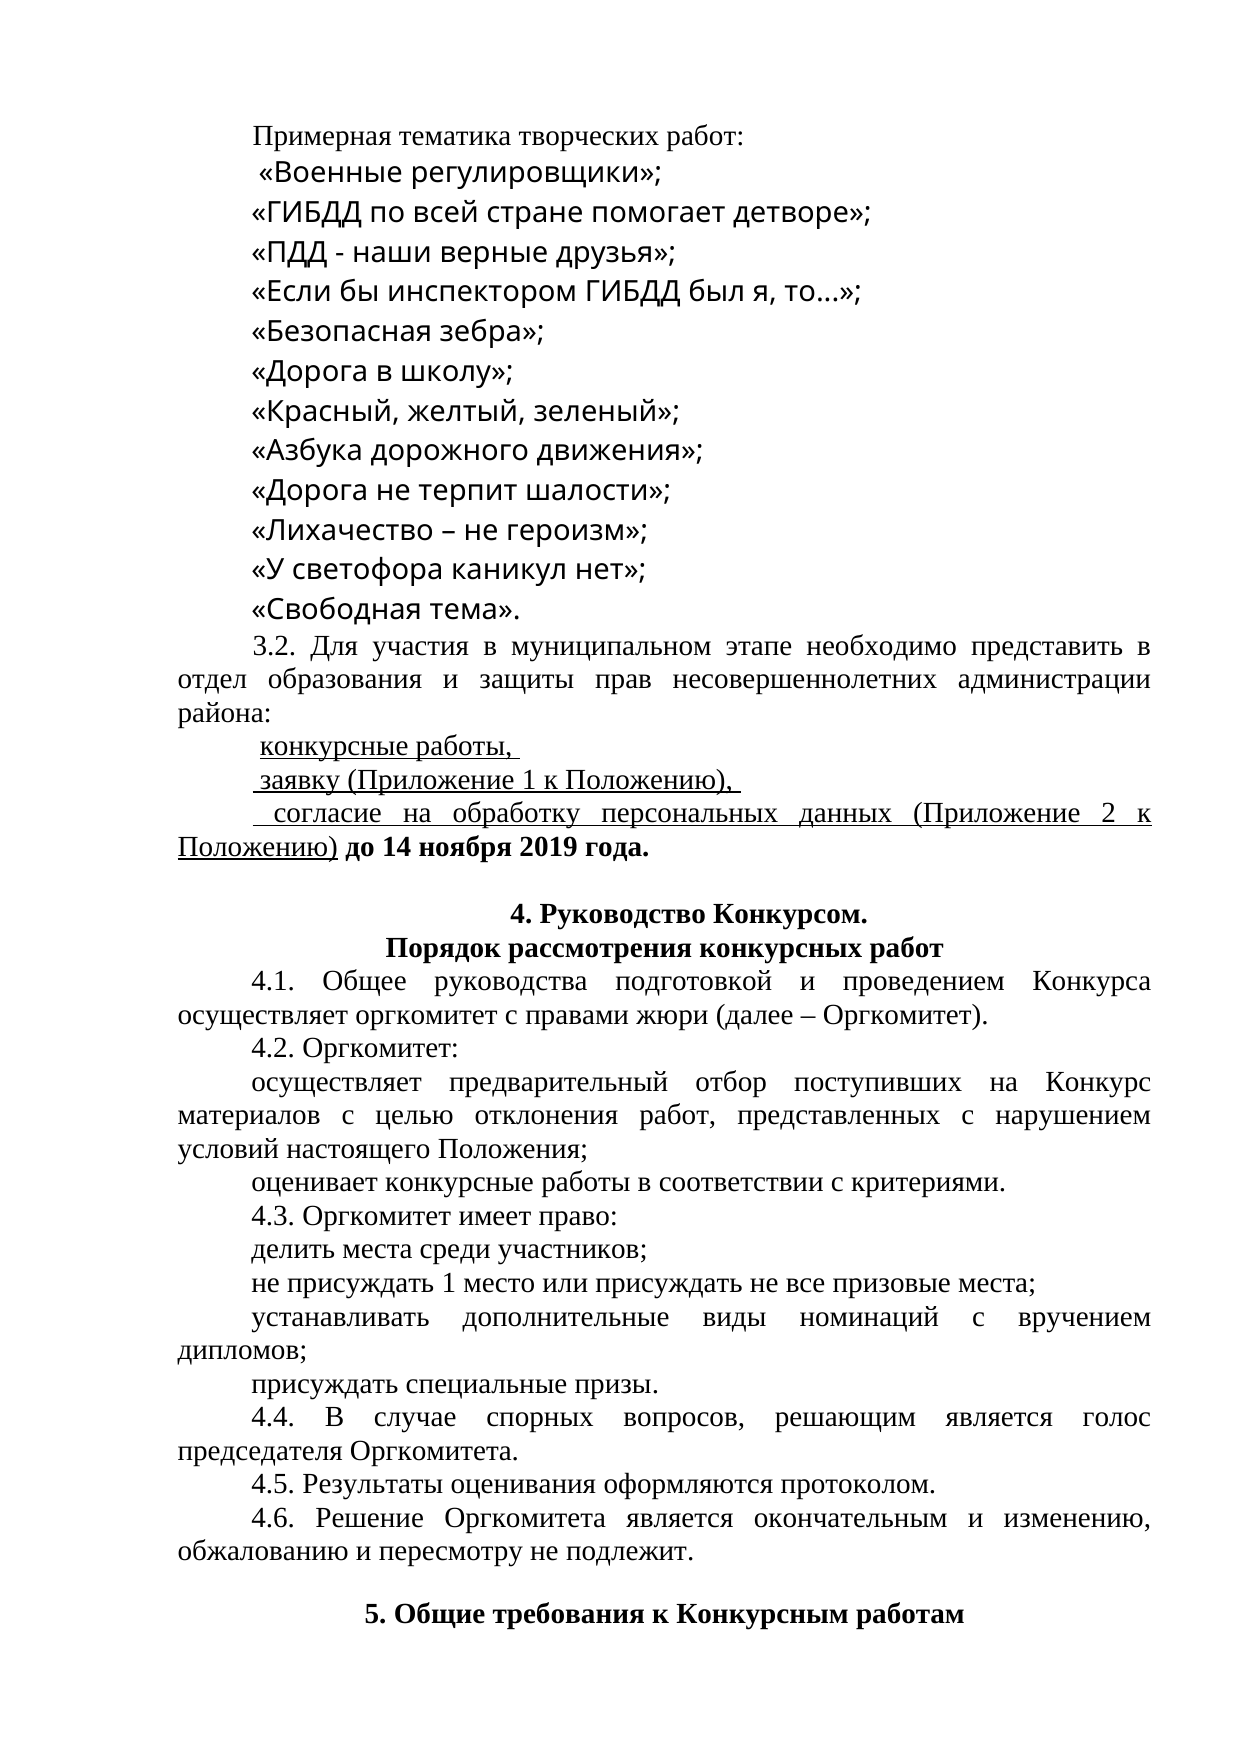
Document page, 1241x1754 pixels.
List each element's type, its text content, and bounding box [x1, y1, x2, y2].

text «ПДД - наши верные друзья»; [177, 231, 1152, 271]
text заявку (Приложение 1 к Положению), [177, 762, 1152, 796]
text «Если бы инспектором ГИБДД был я, то...»; [177, 271, 1152, 310]
text 4.5. Результаты оценивания оформляются протоколом. [177, 1466, 1152, 1500]
text «ГИБДД по всей стране помогает детворе»; [177, 191, 1152, 231]
text делить места среди участников; [177, 1232, 1152, 1265]
text 4.6. Решение Оргкомитета является окончательным и изменению, обжалованию и пересмотру не подлежит. [177, 1500, 1152, 1567]
text осуществляет предварительный отбор поступивших на Конкурс материалов с целью отклонения работ, представленных с нарушением условий настоящего Положения; [177, 1064, 1152, 1164]
text «Военные регулировщики»; [177, 152, 1152, 191]
text 4.4. В случае спорных вопросов, решающим является голос председателя Оргкомитета. [177, 1399, 1152, 1466]
text Примерная тематика творческих работ: [177, 118, 1152, 152]
text конкурсные работы, [177, 728, 1152, 762]
text оценивает конкурсные работы в соответствии с критериями. [177, 1164, 1152, 1198]
text согласие на обработку персональных данных (Приложение 2 к Положению) до 14 ноября 2019 года. [177, 796, 1152, 863]
text «Безопасная зебра»; [177, 310, 1152, 350]
text 5. Общие требования к Конкурсным работам [177, 1596, 1152, 1629]
text «У светофора каникул нет»; [177, 548, 1152, 588]
text присуждать специальные призы. [177, 1366, 1152, 1399]
text 4.1. Общее руководства подготовкой и проведением Конкурса осуществляет оргкомитет с правами жюри (далее – Оргкомитет). [177, 963, 1152, 1030]
text не присуждать 1 место или присуждать не все призовые места; [177, 1265, 1152, 1299]
text 3.2. Для участия в муниципальном этапе необходимо представить в отдел образования и защиты прав несовершеннолетних администрации района: [177, 628, 1152, 728]
text «Лихачество – не героизм»; [177, 509, 1152, 548]
text «Свободная тема». [177, 588, 1152, 628]
text 4.3. Оргкомитет имеет право: [177, 1198, 1152, 1232]
text устанавливать дополнительные виды номинаций с вручением дипломов; [177, 1299, 1152, 1366]
text 4.2. Оргкомитет: [177, 1030, 1152, 1064]
text «Азбука дорожного движения»; [177, 429, 1152, 469]
text «Дорога в школу»; [177, 350, 1152, 390]
text 4. Руководство Конкурсом. Порядок рассмотрения конкурсных работ [177, 896, 1152, 963]
text «Дорога не терпит шалости»; [177, 469, 1152, 509]
text «Красный, желтый, зеленый»; [177, 390, 1152, 429]
